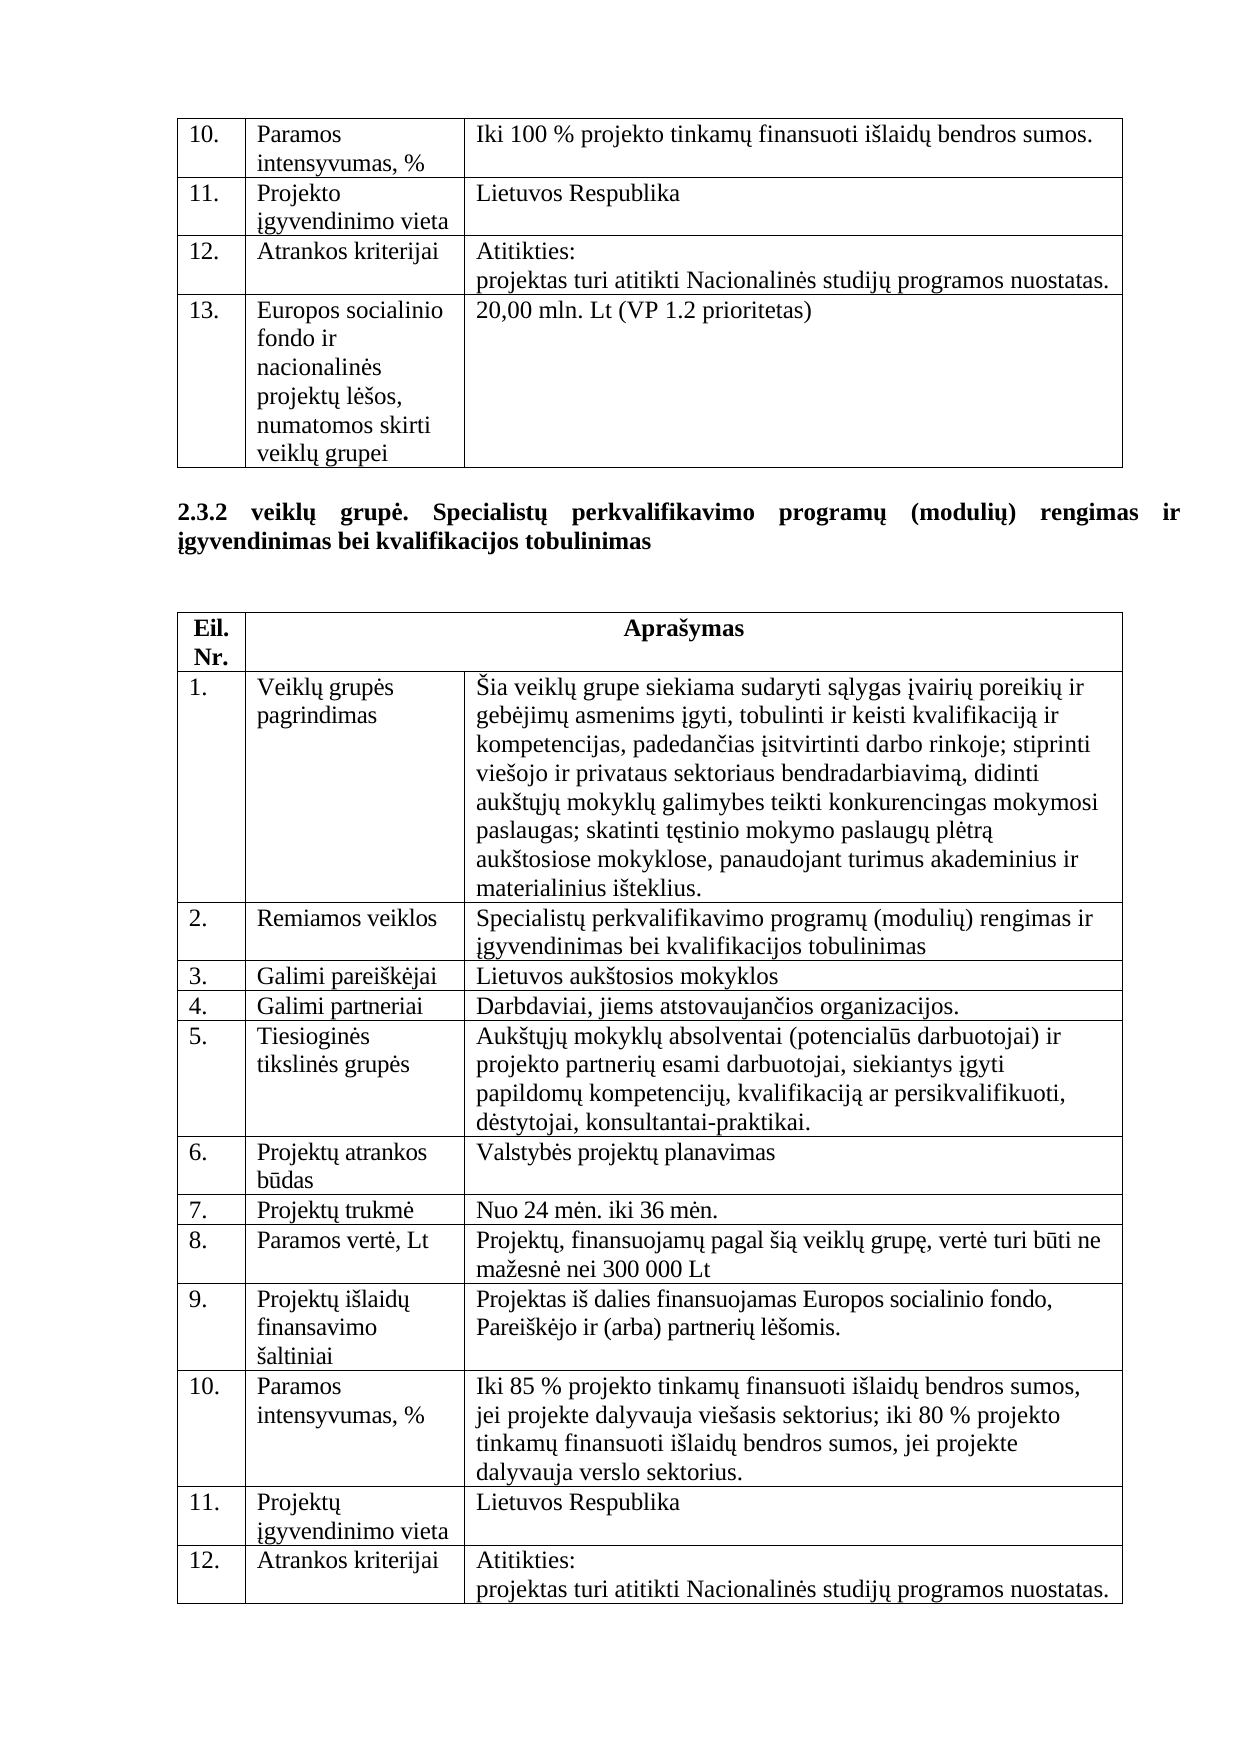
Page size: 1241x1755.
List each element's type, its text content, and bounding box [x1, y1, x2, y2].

table_cell 2. [178, 903, 245, 960]
table_cell Aukštųjų mokyklų absolventai (potencialūs darbuotojai) ir projekto partnerių esami darbuotojai, siekiantys įgyti papildomų kompetencijų, kvalifikaciją ar persikvalifikuoti, dėstytojai, konsultantai-praktikai. [465, 1021, 1122, 1136]
table_cell 5. [178, 1021, 245, 1136]
table_cell Paramos vertė, Lt [246, 1225, 464, 1283]
table_cell 12. [178, 1546, 245, 1603]
table_cell Iki 100 % projekto tinkamų finansuoti išlaidų bendros sumos. [465, 119, 1122, 177]
table_cell Valstybės projektų planavimas [465, 1137, 1122, 1194]
table_cell 10. [178, 1371, 245, 1486]
table_cell 3. [178, 961, 245, 990]
table_cell 12. [178, 236, 245, 294]
table_cell Galimi partneriai [246, 991, 464, 1020]
table_cell Projektų įgyvendinimo vieta [246, 1487, 464, 1544]
table_cell Tiesioginės tikslinės grupės [246, 1021, 464, 1136]
table_cell Šia veiklų grupe siekiama sudaryti sąlygas įvairių poreikių ir gebėjimų asmenims įgyti, tobulinti ir keisti kvalifikaciją ir kompetencijas, padedančias įsitvirtinti darbo rinkoje; stiprinti viešojo ir privataus sektoriaus bendradarbiavimą, didinti aukštųjų mokyklų galimybes teikti konkurencingas mokymosi paslaugas; skatinti tęstinio mokymo paslaugų plėtrą aukštosiose mokyklose, panaudojant turimus akademinius ir materialinius išteklius. [465, 672, 1122, 902]
table_cell 4. [178, 991, 245, 1020]
table_cell 9. [178, 1284, 245, 1370]
table_cell Projektų trukmė [246, 1195, 464, 1224]
table_cell Iki 85 % projekto tinkamų finansuoti išlaidų bendros sumos, jei projekte dalyvauja viešasis sektorius; iki 80 % projekto tinkamų finansuoti išlaidų bendros sumos, jei projekte dalyvauja verslo sektorius. [465, 1371, 1122, 1486]
table_cell Projektų atrankos būdas [246, 1137, 464, 1194]
table_cell Specialistų perkvalifikavimo programų (modulių) rengimas ir įgyvendinimas bei kvalifikacijos tobulinimas [465, 903, 1122, 960]
table_cell 11. [178, 1487, 245, 1544]
table_cell Europos socialinio fondo ir nacionalinės projektų lėšos, numatomos skirti veiklų grupei [246, 295, 464, 467]
table_cell Projekto įgyvendinimo vieta [246, 178, 464, 235]
table_cell Atitikties: projektas turi atitikti Nacionalinės studijų programos nuostatas. [465, 236, 1122, 294]
table_cell 1. [178, 672, 245, 902]
table_cell 20,00 mln. Lt (VP 1.2 prioritetas) [465, 295, 1122, 467]
table_cell Veiklų grupės pagrindimas [246, 672, 464, 902]
table_cell Projektas iš dalies finansuojamas Europos socialinio fondo, Pareiškėjo ir (arba) partnerių lėšomis. [465, 1284, 1122, 1370]
table_cell Nuo 24 mėn. iki 36 mėn. [465, 1195, 1122, 1224]
table_cell 13. [178, 295, 245, 467]
table_cell 11. [178, 178, 245, 235]
table_cell Atrankos kriterijai [246, 1546, 464, 1603]
table_cell 7. [178, 1195, 245, 1224]
table_cell Lietuvos aukštosios mokyklos [465, 961, 1122, 990]
table_cell Lietuvos Respublika [465, 1487, 1122, 1544]
table_header Eil. Nr. [178, 613, 245, 671]
table_cell 8. [178, 1225, 245, 1283]
table_cell Paramos intensyvumas, % [246, 119, 464, 177]
table_header Aprašymas [246, 613, 1122, 671]
table_cell Darbdaviai, jiems atstovaujančios organizacijos. [465, 991, 1122, 1020]
table_cell Paramos intensyvumas, % [246, 1371, 464, 1486]
table_cell Atitikties: projektas turi atitikti Nacionalinės studijų programos nuostatas. [465, 1546, 1122, 1603]
table_cell Galimi pareiškėjai [246, 961, 464, 990]
table_cell Atrankos kriterijai [246, 236, 464, 294]
table_cell Projektų išlaidų finansavimo šaltiniai [246, 1284, 464, 1370]
table_cell 6. [178, 1137, 245, 1194]
table_cell 10. [178, 119, 245, 177]
table_cell Lietuvos Respublika [465, 178, 1122, 235]
table_cell Remiamos veiklos [246, 903, 464, 960]
text 2.3.2 veiklų grupė. Specialistų perkvalifikavimo programų (modulių) rengimas ir įgyvendinimas bei kvalifikacijos tobulinimas [177, 497, 1181, 554]
table_cell Projektų, finansuojamų pagal šią veiklų grupę, vertė turi būti ne mažesnė nei 300 000 Lt [465, 1225, 1122, 1283]
